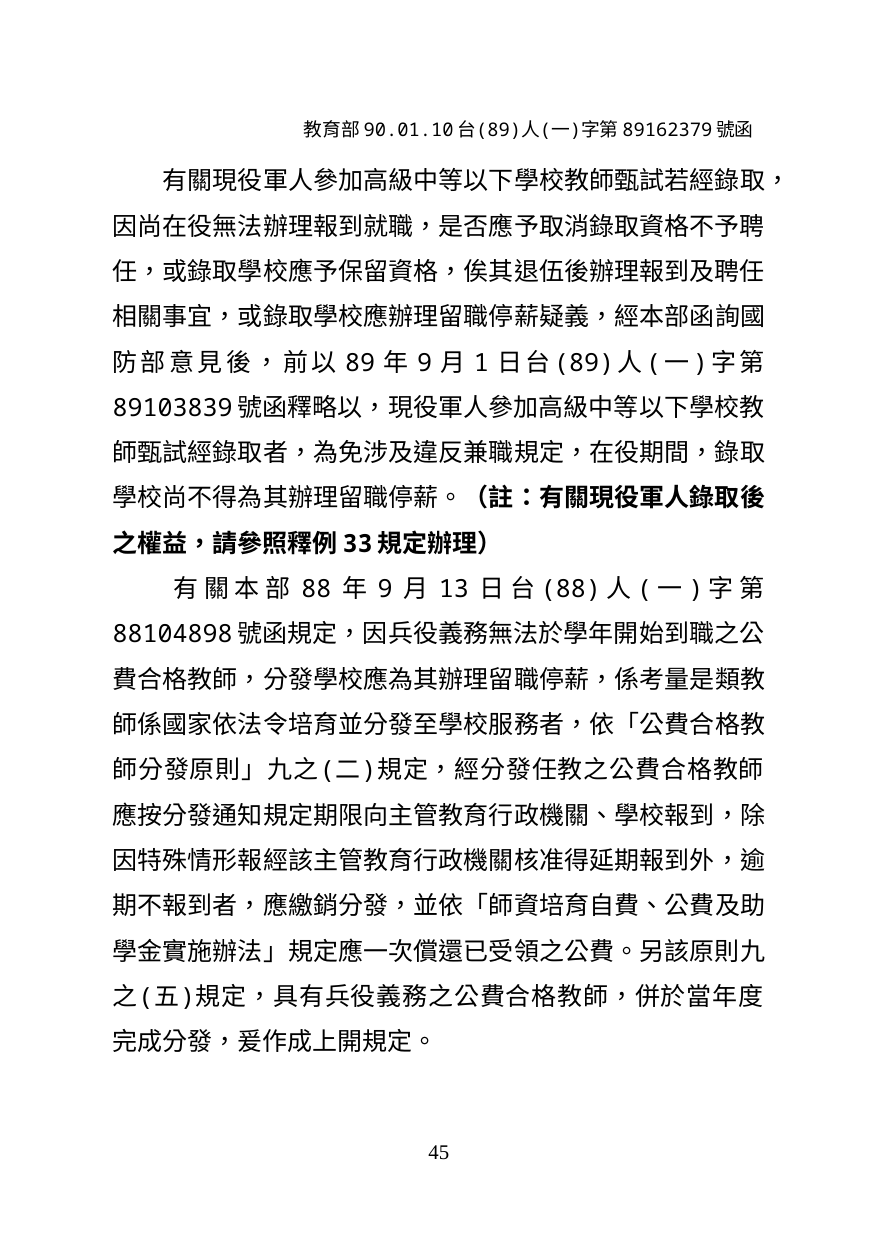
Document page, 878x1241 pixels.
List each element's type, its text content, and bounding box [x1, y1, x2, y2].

text 有關現役軍人參加高級中等以下學校教師甄試若經錄取，因尚在役無法辦理報到就職，是否應予取消錄取資格不予聘任，或錄取學校應予保留資格，俟其退伍後辦理報到及聘任相關事宜，或錄取學校應辦理留職停薪疑義，經本部函詢國防部意見後，前以89年9月1日台(89)人(一)字第89103839號函釋略以，現役軍人參加高級中等以下學校教師甄試經錄取者，為免涉及違反兼職規定，在役期間，錄取學校尚不得為其辦理留職停薪。（註：有關現役軍人錄取後之權益，請參照釋例33規定辦理） [112, 161, 765, 559]
text 教育部90.01.10台(89)人(一)字第89162379號函 [112, 114, 753, 141]
text 有關本部88年9月13日台(88)人(一)字第88104898號函規定，因兵役義務無法於學年開始到職之公費合格教師，分發學校應為其辦理留職停薪，係考量是類教師係國家依法令培育並分發至學校服務者，依「公費合格教師分發原則」九之(二)規定，經分發任教之公費合格教師應按分發通知規定期限向主管教育行政機關、學校報到，除因特殊情形報經該主管教育行政機關核准得延期報到外，逾期不報到者，應繳銷分發，並依「師資培育自費、公費及助學金實施辦法」規定應一次償還已受領之公費。另該原則九之(五)規定，具有兵役義務之公費合格教師，併於當年度完成分發，爰作成上開規定。 [112, 568, 765, 1058]
